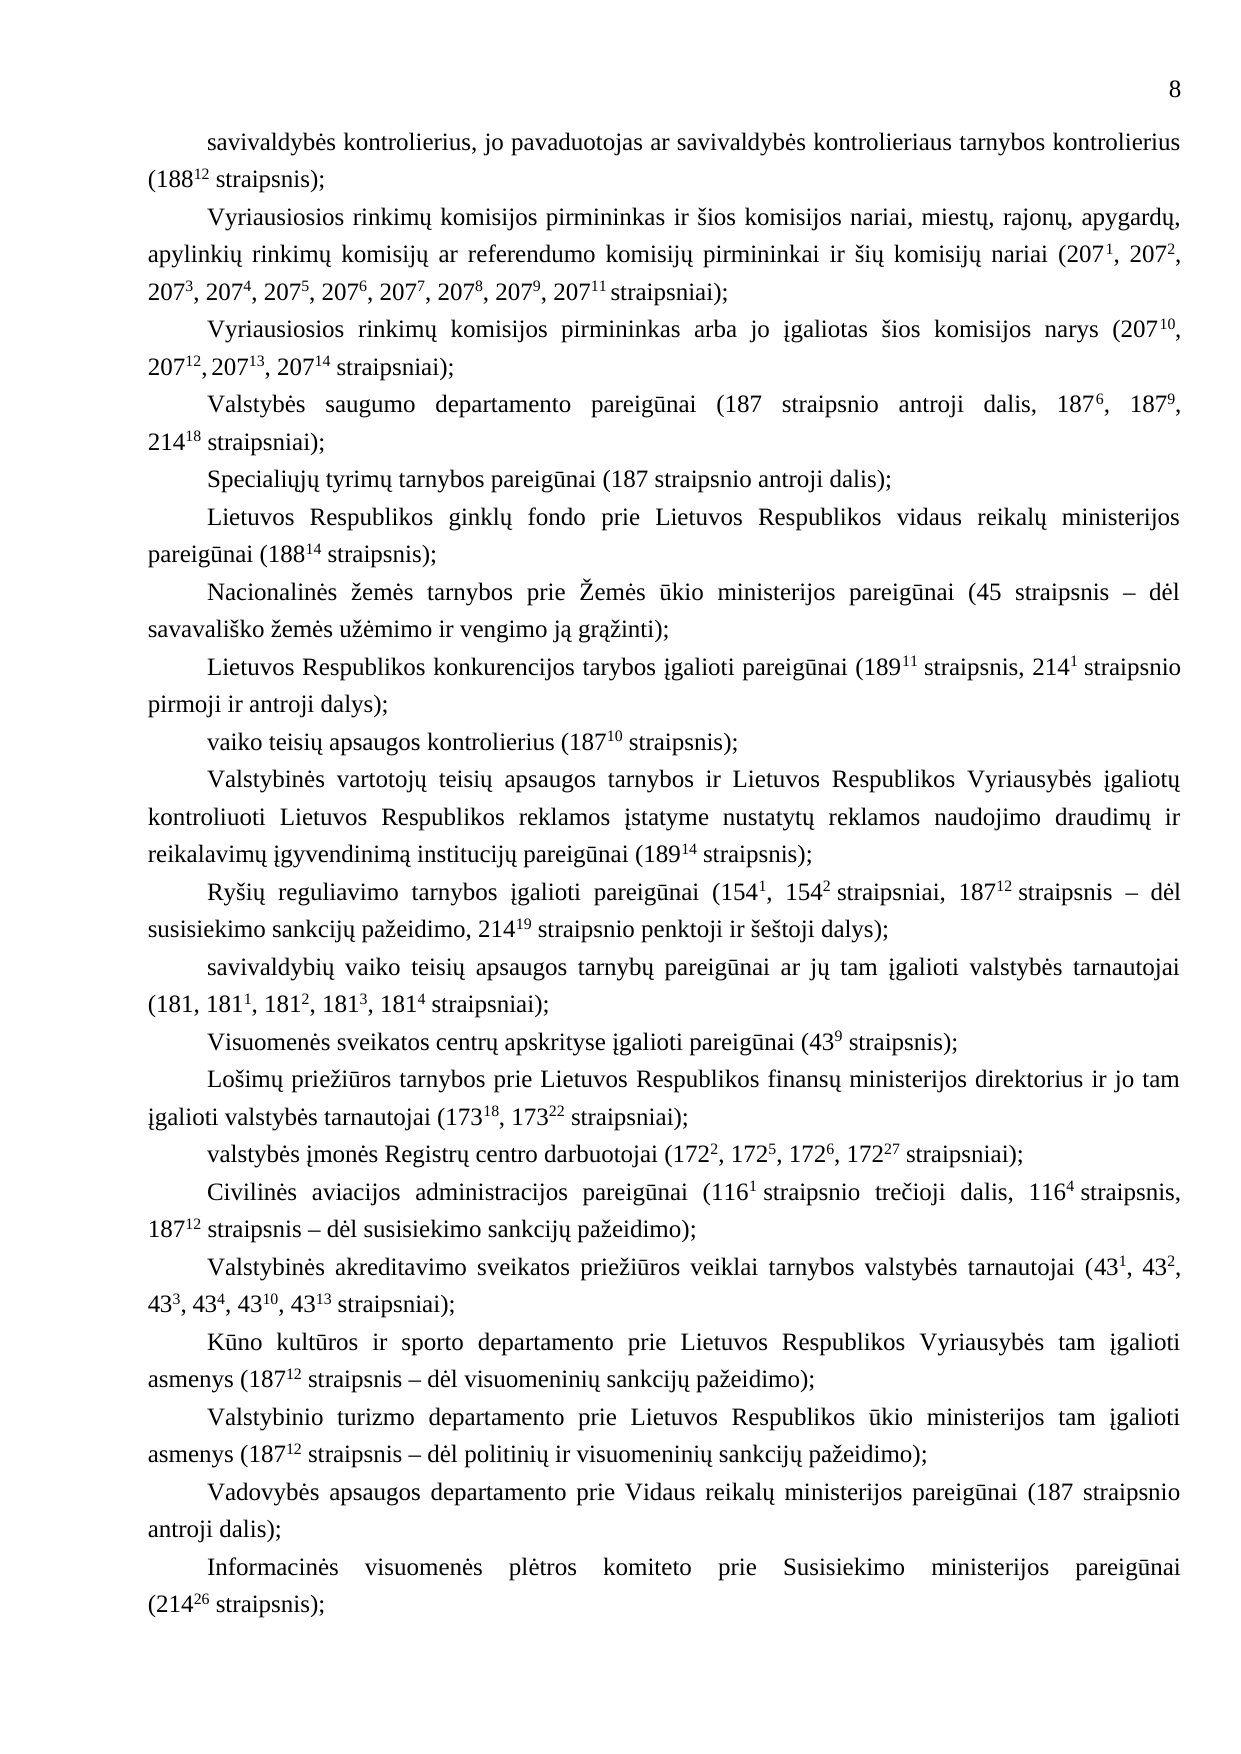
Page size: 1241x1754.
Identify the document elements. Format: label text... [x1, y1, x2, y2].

text Valstybinės vartotojų teisių apsaugos tarnybos ir Lietuvos Respublikos Vyriausybės įgaliotų kontroliuoti Lietuvos Respublikos reklamos įstatyme nustatytų reklamos naudojimo draudimų ir reikalavimų įgyvendinimą institucijų pareigūnai (18914 straipsnis); [148, 756, 1181, 868]
text Vyriausiosios rinkimų komisijos pirmininkas arba jo įgaliotas šios komisijos narys (20710, 20712, 20713, 20714 straipsniai); [148, 306, 1181, 381]
text savivaldybių vaiko teisių apsaugos tarnybų pareigūnai ar jų tam įgalioti valstybės tarnautojai (181, 1811, 1812, 1813, 1814 straipsniai); [148, 943, 1181, 1018]
text Nacionalinės žemės tarnybos prie Žemės ūkio ministerijos pareigūnai (45 straipsnis – dėl savavališko žemės užėmimo ir vengimo ją grąžinti); [148, 568, 1181, 643]
text Informacinės visuomenės plėtros komiteto prie Susisiekimo ministerijos pareigūnai (21426 straipsnis); [148, 1543, 1181, 1618]
text Vadovybės apsaugos departamento prie Vidaus reikalų ministerijos pareigūnai (187 straipsnio antroji dalis); [148, 1468, 1181, 1543]
text Kūno kultūros ir sporto departamento prie Lietuvos Respublikos Vyriausybės tam įgalioti asmenys (18712 straipsnis – dėl visuomeninių sankcijų pažeidimo); [148, 1318, 1181, 1393]
text Vyriausiosios rinkimų komisijos pirmininkas ir šios komisijos nariai, miestų, rajonų, apygardų, apylinkių rinkimų komisijų ar referendumo komisijų pirmininkai ir šių komisijų nariai (2071, 2072, 2073, 2074, 2075, 2076, 2077, 2078, 2079, 20711 straipsniai); [148, 193, 1181, 306]
text vaiko teisių apsaugos kontrolierius (18710 straipsnis); [148, 718, 1181, 756]
text Lietuvos Respublikos ginklų fondo prie Lietuvos Respublikos vidaus reikalų ministerijos pareigūnai (18814 straipsnis); [148, 493, 1181, 568]
text Civilinės aviacijos administracijos pareigūnai (1161 straipsnio trečioji dalis, 1164 straipsnis, 18712 straipsnis – dėl susisiekimo sankcijų pažeidimo); [148, 1168, 1181, 1243]
text Specialiųjų tyrimų tarnybos pareigūnai (187 straipsnio antroji dalis); [148, 456, 1181, 493]
text Valstybinio turizmo departamento prie Lietuvos Respublikos ūkio ministerijos tam įgalioti asmenys (18712 straipsnis – dėl politinių ir visuomeninių sankcijų pažeidimo); [148, 1393, 1181, 1468]
text valstybės įmonės Registrų centro darbuotojai (1722, 1725, 1726, 17227 straipsniai); [148, 1131, 1181, 1168]
text Valstybinės akreditavimo sveikatos priežiūros veiklai tarnybos valstybės tarnautojai (431, 432, 433, 434, 4310, 4313 straipsniai); [148, 1243, 1181, 1318]
text Visuomenės sveikatos centrų apskrityse įgalioti pareigūnai (439 straipsnis); [148, 1018, 1181, 1056]
text Ryšių reguliavimo tarnybos įgalioti pareigūnai (1541, 1542 straipsniai, 18712 straipsnis – dėl susisiekimo sankcijų pažeidimo, 21419 straipsnio penktoji ir šeštoji dalys); [148, 868, 1181, 943]
text Valstybės saugumo departamento pareigūnai (187 straipsnio antroji dalis, 1876, 1879, 21418 straipsniai); [148, 381, 1181, 456]
text Lietuvos Respublikos konkurencijos tarybos įgalioti pareigūnai (18911 straipsnis, 2141 straipsnio pirmoji ir antroji dalys); [148, 643, 1181, 718]
text savivaldybės kontrolierius, jo pavaduotojas ar savivaldybės kontrolieriaus tarnybos kontrolierius (18812 straipsnis); [148, 118, 1181, 193]
text Lošimų priežiūros tarnybos prie Lietuvos Respublikos finansų ministerijos direktorius ir jo tam įgalioti valstybės tarnautojai (17318, 17322 straipsniai); [148, 1056, 1181, 1131]
